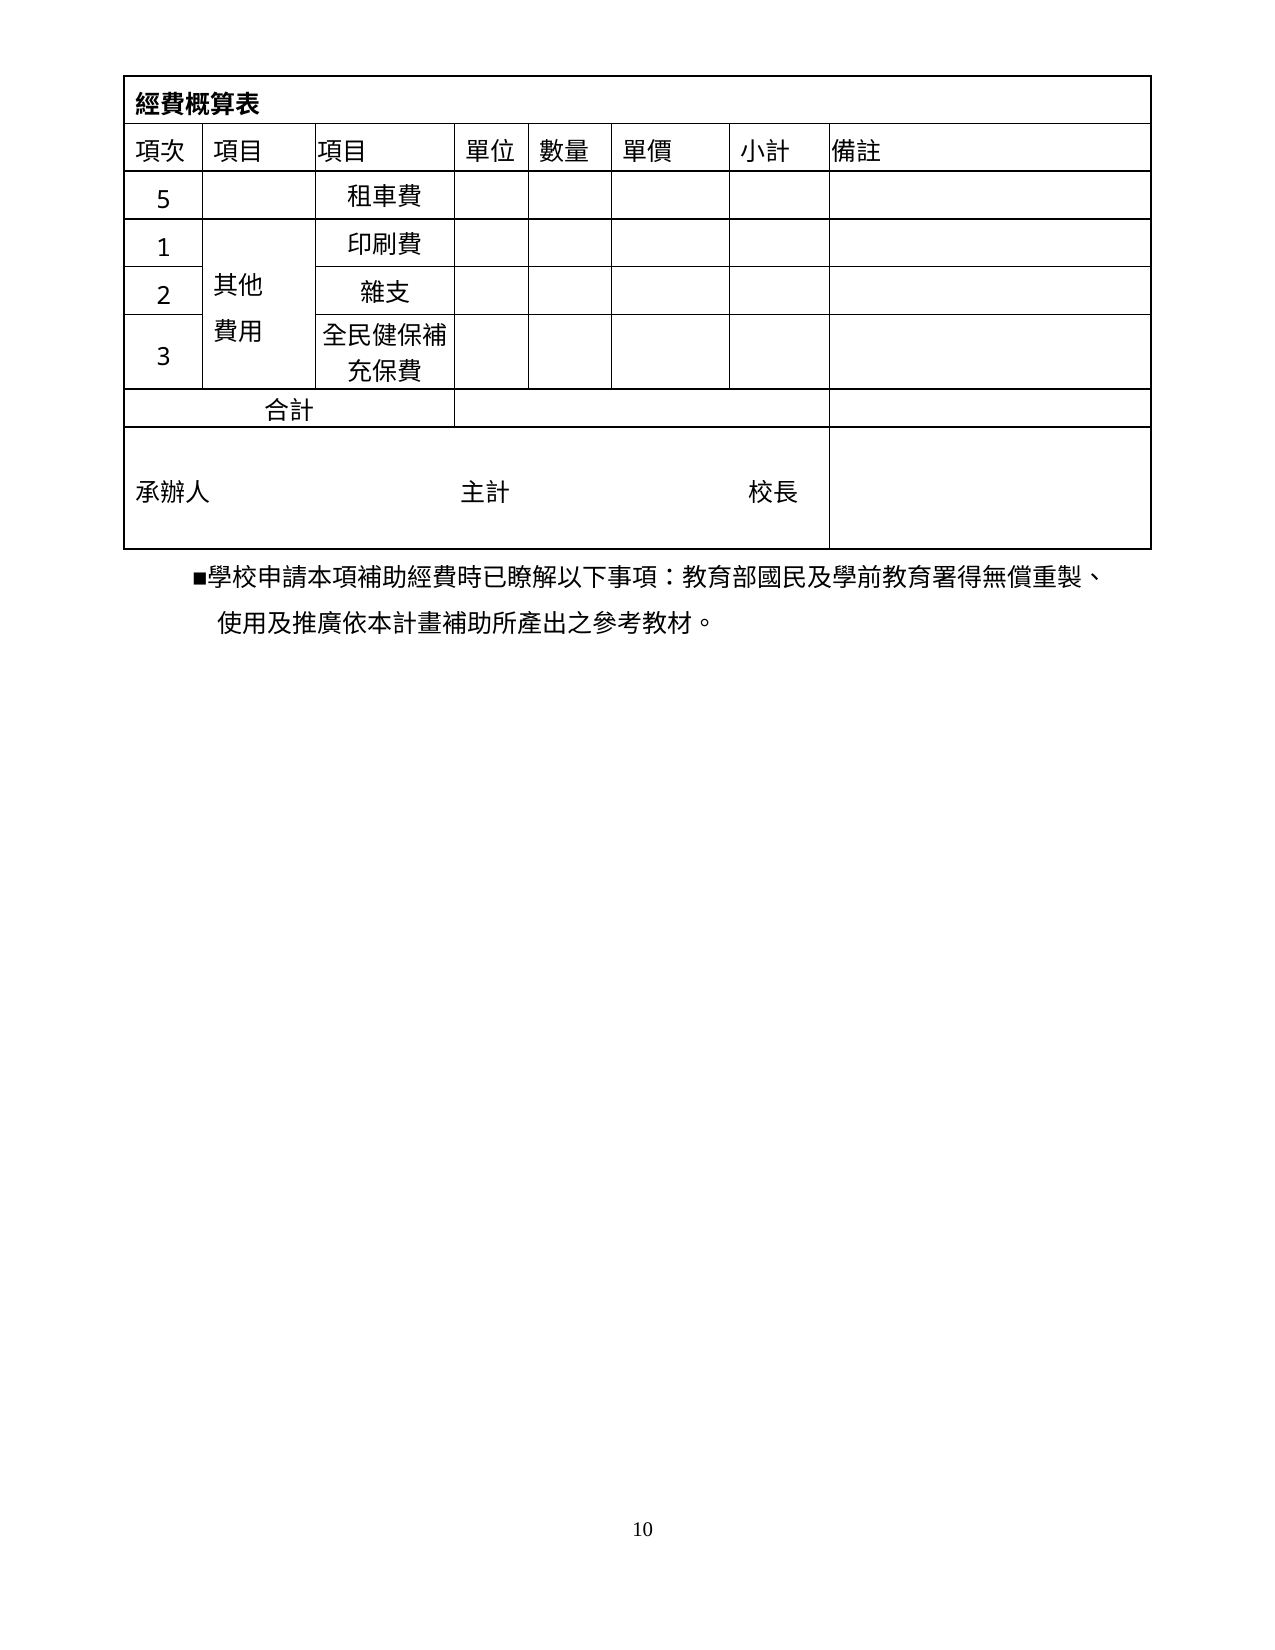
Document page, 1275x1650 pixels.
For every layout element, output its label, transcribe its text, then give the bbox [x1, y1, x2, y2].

table_cell [730, 220, 829, 266]
table_cell [529, 315, 611, 388]
table_cell [612, 267, 729, 313]
table_cell [455, 390, 829, 426]
table_cell 雜支 [316, 267, 454, 313]
table_cell 全民健保補充保費 [316, 315, 454, 388]
table_cell [455, 172, 528, 218]
table_cell [730, 172, 829, 218]
table_cell [529, 267, 611, 313]
table_cell 項次 [125, 124, 202, 170]
table_cell 承辦人 主計 校長 [125, 428, 829, 547]
table_cell [612, 172, 729, 218]
table_cell [730, 267, 829, 313]
table_cell [612, 220, 729, 266]
table_cell 單價 [612, 124, 729, 170]
table_cell 3 [125, 315, 202, 388]
table_cell 租車費 [316, 172, 454, 218]
table_cell [730, 315, 829, 388]
table_cell 2 [125, 267, 202, 313]
table_cell [612, 315, 729, 388]
table_cell 小計 [730, 124, 829, 170]
table_cell 1 [125, 220, 202, 266]
table_cell 印刷費 [316, 220, 454, 266]
table_cell [830, 172, 1150, 218]
table_cell [830, 220, 1150, 266]
table_cell [529, 172, 611, 218]
table_cell [529, 220, 611, 266]
table_cell 單位 [455, 124, 528, 170]
text ■學校申請本項補助經費時已瞭解以下事項：教育部國民及學前教育署得無償重製、使用及推廣依本計畫補助所產出之參考教材。 [192, 550, 1093, 641]
table_cell 合計 [125, 390, 454, 426]
table_cell [455, 267, 528, 313]
table_cell [455, 220, 528, 266]
table_cell [830, 390, 1150, 426]
table_cell 其他 費用 [203, 220, 315, 388]
table_cell [830, 267, 1150, 313]
table_cell [830, 315, 1150, 388]
table_cell [455, 315, 528, 388]
table_header 經費概算表 [125, 77, 1150, 123]
table_cell 數量 [529, 124, 611, 170]
table_cell 項目 [203, 124, 315, 170]
table_cell 項目 [316, 124, 454, 170]
table_cell 備註 [830, 124, 1150, 170]
table_cell [830, 428, 1150, 547]
table_cell [203, 172, 315, 218]
table_cell 5 [125, 172, 202, 218]
